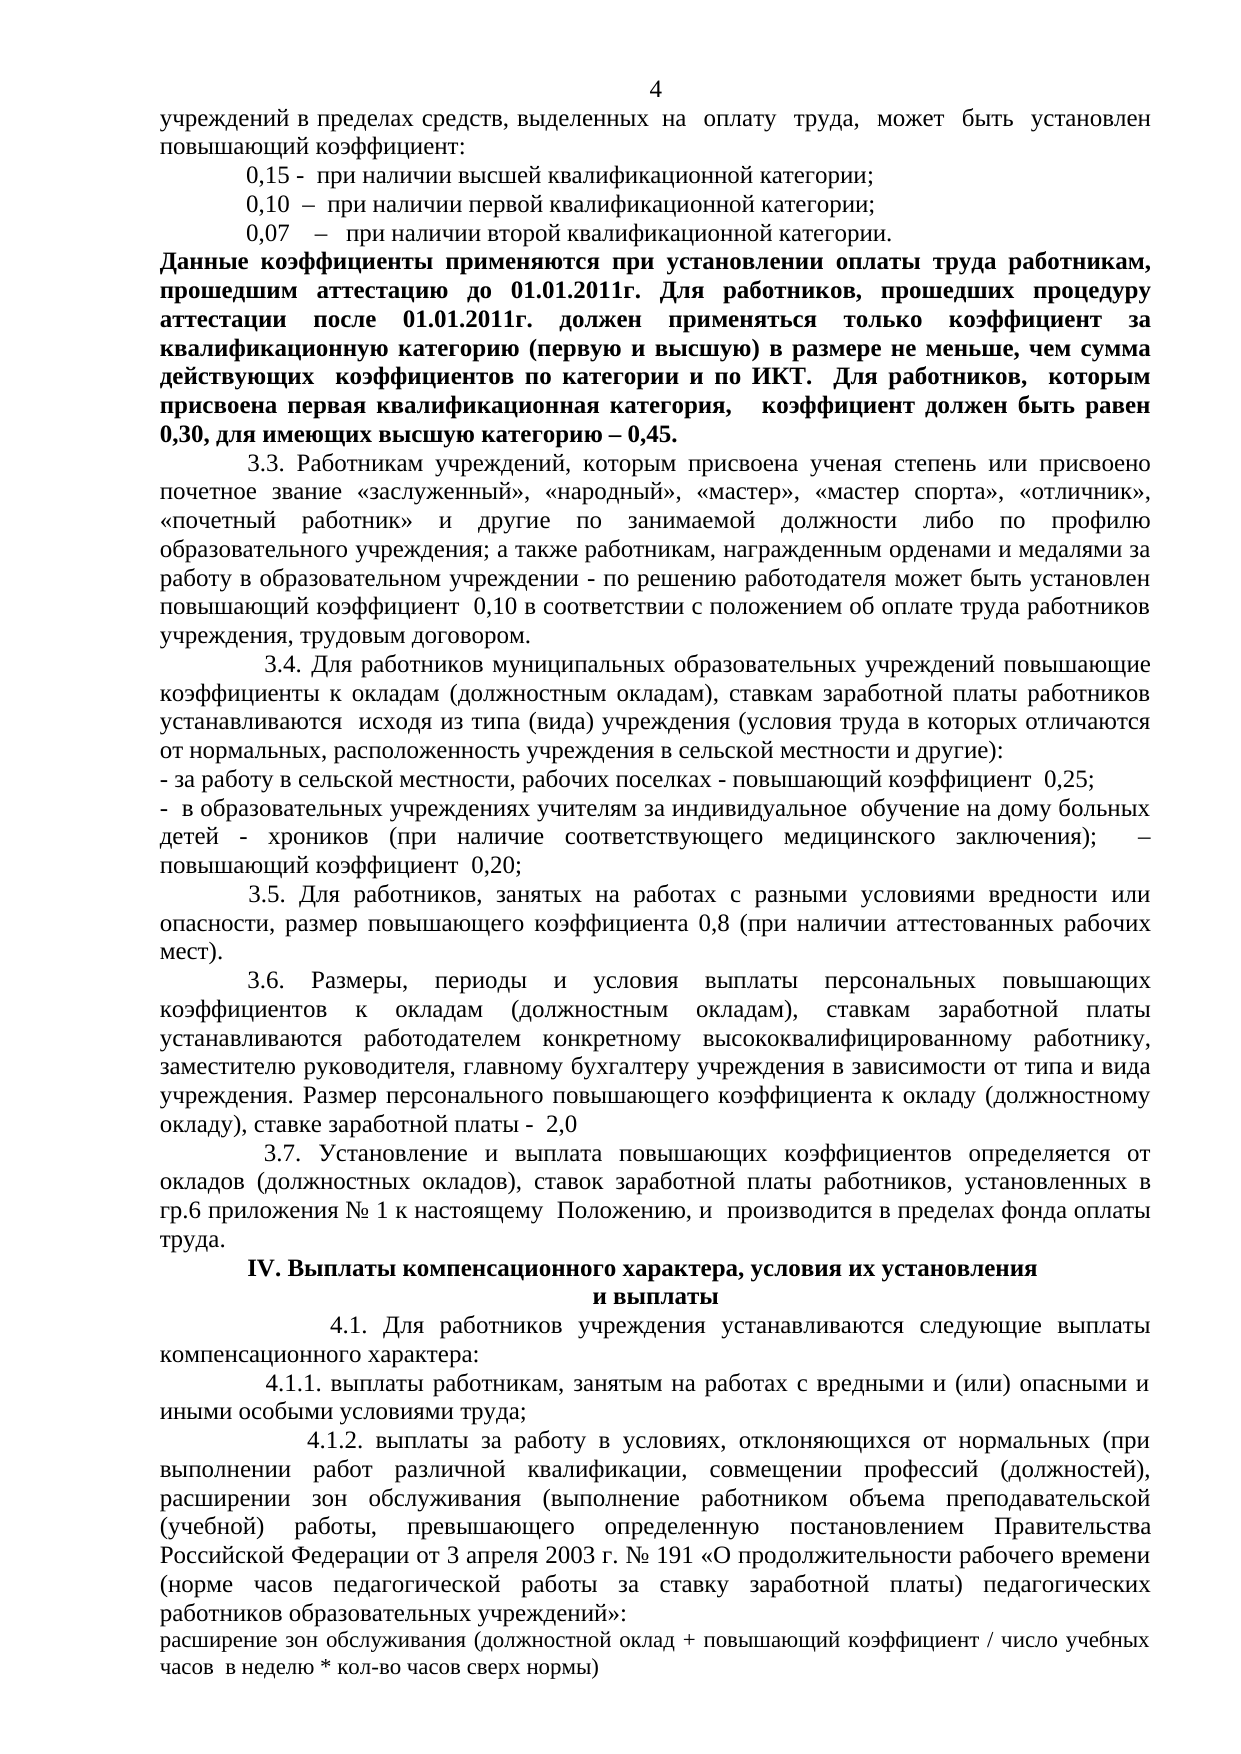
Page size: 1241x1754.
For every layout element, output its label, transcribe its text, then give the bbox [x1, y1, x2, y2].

text 3.3. Работникам учреждений, которым присвоена ученая степень или присвоено почетное звание «заслуженный», «народный», «мастер», «мастер спорта», «отличник», «почетный работник» и другие по занимаемой должности либо по профилю образовательного учреждения; а также работникам, награжденным орденами и медалями за работу в образовательном учреждении - по решению работодателя может быть установлен повышающий коэффициент 0,10 в соответствии с положением об оплате труда работников учреждения, трудовым договором. [159, 448, 1152, 649]
text 3.5. Для работников, занятых на работах с разными условиями вредности или опасности, размер повышающего коэффициента 0,8 (при наличии аттестованных рабочих мест). [159, 879, 1152, 965]
text учреждений в пределах средств, выделенных на оплату труда, может быть установлен повышающий коэффициент: [159, 103, 1152, 160]
text - за работу в сельской местности, рабочих поселках - повышающий коэффициент 0,25; [159, 764, 1152, 793]
text 0,15 - при наличии высшей квалификационной категории; [159, 160, 1152, 189]
text 4.1. Для работников учреждения устанавливаются следующие выплаты компенсационного характера: [159, 1310, 1152, 1368]
text 0,10 – при наличии первой квалификационной категории; [159, 189, 1152, 218]
text 4.1.2. выплаты за работу в условиях, отклоняющихся от нормальных (при выполнении работ различной квалификации, совмещении профессий (должностей), расширении зон обслуживания (выполнение работником объема преподавательской (учебной) работы, превышающего определенную постановлением Правительства Российской Федерации от 3 апреля 2003 г. № 191 «О продолжительности рабочего времени (норме часов педагогической работы за ставку заработной платы) педагогических работников образовательных учреждений»: [159, 1425, 1152, 1626]
text 0,07 – при наличии второй квалификационной категории. [159, 218, 1152, 246]
text 3.7. Установление и выплата повышающих коэффициентов определяется от окладов (должностных окладов), ставок заработной платы работников, установленных в гр.6 приложения № 1 к настоящему Положению, и производится в пределах фонда оплаты труда. [159, 1138, 1152, 1253]
text 4.1.1. выплаты работникам, занятым на работах с вредными и (или) опасными и иными особыми условиями труда; [159, 1368, 1152, 1425]
text и выплаты [159, 1281, 1152, 1310]
text 3.6. Размеры, периоды и условия выплаты персональных повышающих коэффициентов к окладам (должностным окладам), ставкам заработной платы устанавливаются работодателем конкретному высококвалифицированному работнику, заместителю руководителя, главному бухгалтеру учреждения в зависимости от типа и вида учреждения. Размер персонального повышающего коэффициента к окладу (должностному окладу), ставке заработной платы - 2,0 [159, 965, 1152, 1138]
text 3.4. Для работников муниципальных образовательных учреждений повышающие коэффициенты к окладам (должностным окладам), ставкам заработной платы работников устанавливаются исходя из типа (вида) учреждения (условия труда в которых отличаются от нормальных, расположенность учреждения в сельской местности и другие): [159, 649, 1152, 764]
text IV. Выплаты компенсационного характера, условия их установления [159, 1253, 1152, 1281]
text Данные коэффициенты применяются при установлении оплаты труда работникам, прошедшим аттестацию до 01.01.2011г. Для работников, прошедших процедуру аттестации после 01.01.2011г. должен применяться только коэффициент за квалификационную категорию (первую и высшую) в размере не меньше, чем сумма действующих коэффициентов по категории и по ИКТ. Для работников, которым присвоена первая квалификационная категория, коэффициент должен быть равен 0,30, для имеющих высшую категорию – 0,45. [159, 246, 1152, 448]
text расширение зон обслуживания (должностной оклад + повышающий коэффициент / число учебных часов в неделю * кол-во часов сверх нормы) [159, 1626, 1152, 1679]
text - в образовательных учреждениях учителям за индивидуальное обучение на дому больных детей - хроников (при наличие соответствующего медицинского заключения); – повышающий коэффициент 0,20; [159, 793, 1152, 879]
